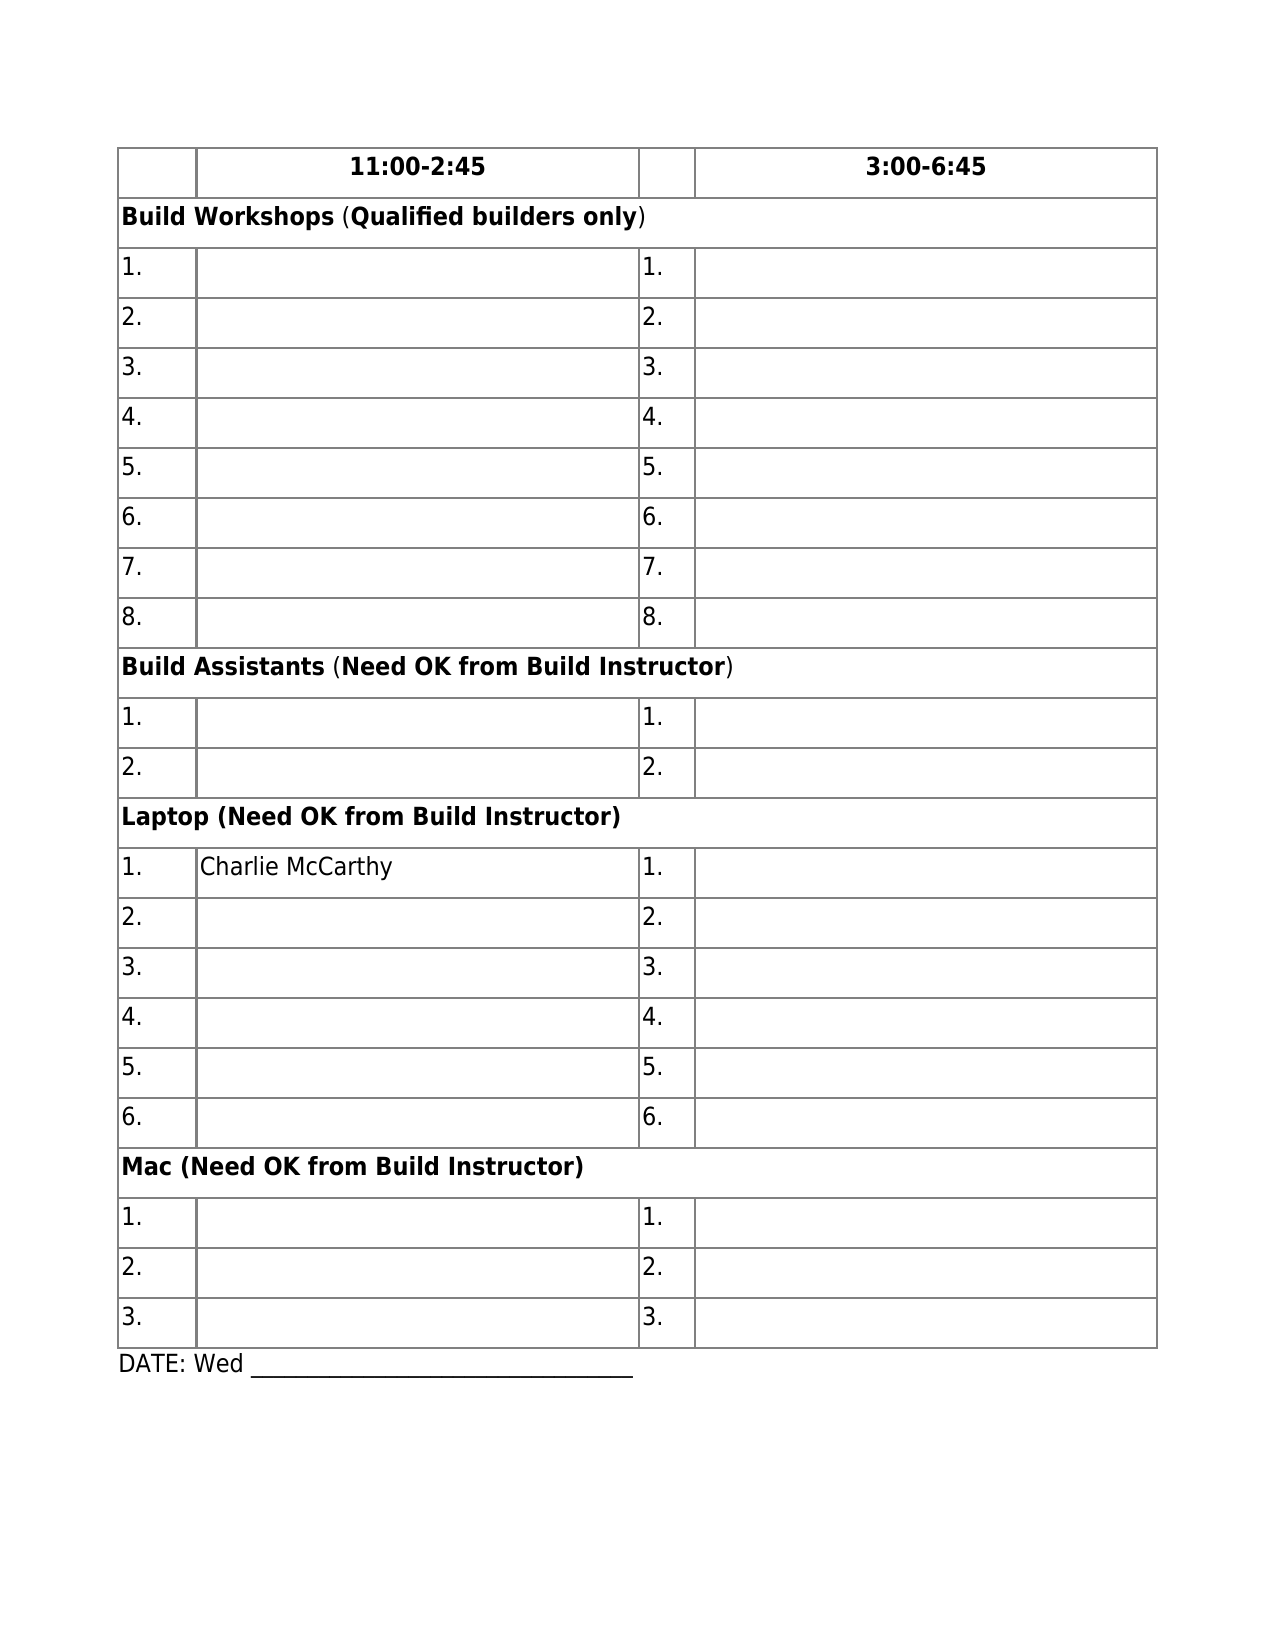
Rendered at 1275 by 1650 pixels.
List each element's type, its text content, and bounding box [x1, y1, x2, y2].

table_cell [696, 449, 1156, 497]
table_cell 4. [640, 999, 694, 1047]
table_cell Charlie McCarthy [198, 849, 638, 897]
table_header [640, 149, 694, 197]
table_cell 5. [640, 449, 694, 497]
table_cell [696, 849, 1156, 897]
table_cell 3. [119, 349, 195, 397]
table_cell [198, 949, 638, 997]
table_cell 2. [640, 1249, 694, 1297]
table_cell 3. [640, 349, 694, 397]
table_cell 8. [119, 599, 195, 647]
table_cell [198, 249, 638, 297]
table_cell 6. [119, 1099, 195, 1147]
table_cell [198, 1049, 638, 1097]
table_cell [198, 1299, 638, 1347]
table_cell [198, 999, 638, 1047]
table_cell [198, 299, 638, 347]
table_cell Build Assistants (Need OK from Build Instructor) [119, 649, 1156, 697]
text DATE: Wed __________________________________ [118, 1349, 1157, 1378]
table_cell 5. [119, 1049, 195, 1097]
table_cell 2. [640, 899, 694, 947]
table_cell 1. [119, 699, 195, 747]
table_cell 6. [640, 1099, 694, 1147]
table_cell 5. [640, 1049, 694, 1097]
table_cell [198, 599, 638, 647]
table_cell 1. [119, 1199, 195, 1247]
table_cell [696, 249, 1156, 297]
table_cell [198, 449, 638, 497]
table_cell 3. [119, 949, 195, 997]
table_cell 4. [640, 399, 694, 447]
table_cell [696, 1199, 1156, 1247]
table_cell 7. [640, 549, 694, 597]
table_cell [696, 899, 1156, 947]
table_cell 2. [119, 899, 195, 947]
table_cell [198, 549, 638, 597]
table_cell [696, 1099, 1156, 1147]
table_cell 6. [119, 499, 195, 547]
table_cell 3. [640, 949, 694, 997]
table_cell 1. [119, 249, 195, 297]
table_cell [198, 1249, 638, 1297]
table_cell [198, 749, 638, 797]
table_cell Build Workshops (Qualified builders only) [119, 199, 1156, 247]
table_cell [696, 699, 1156, 747]
table_cell [696, 349, 1156, 397]
table_cell 7. [119, 549, 195, 597]
table_cell [696, 749, 1156, 797]
table_cell 4. [119, 999, 195, 1047]
table_cell [198, 1199, 638, 1247]
table_cell [696, 1049, 1156, 1097]
table_cell [696, 1249, 1156, 1297]
table_cell [696, 1299, 1156, 1347]
table_cell 3. [640, 1299, 694, 1347]
table_cell [198, 899, 638, 947]
table_cell [198, 499, 638, 547]
table_cell [696, 599, 1156, 647]
table_cell 6. [640, 499, 694, 547]
table_cell 2. [119, 749, 195, 797]
table_cell Laptop (Need OK from Build Instructor) [119, 799, 1156, 847]
table_cell [696, 399, 1156, 447]
table_header [119, 149, 195, 197]
table_cell 4. [119, 399, 195, 447]
table_cell 1. [640, 849, 694, 897]
table_cell 1. [640, 249, 694, 297]
table_cell [696, 999, 1156, 1047]
table_cell 1. [640, 1199, 694, 1247]
table_cell [198, 699, 638, 747]
table_cell [198, 1099, 638, 1147]
table_cell 1. [640, 699, 694, 747]
table_cell 2. [640, 299, 694, 347]
table_cell 2. [119, 299, 195, 347]
table_cell [198, 399, 638, 447]
table_header 3:00-6:45 [696, 149, 1156, 197]
table_cell [696, 499, 1156, 547]
table_cell [198, 349, 638, 397]
table_cell [696, 299, 1156, 347]
table_cell 1. [119, 849, 195, 897]
table_cell 3. [119, 1299, 195, 1347]
table_header 11:00-2:45 [198, 149, 638, 197]
table_cell 2. [119, 1249, 195, 1297]
table_cell 8. [640, 599, 694, 647]
table_cell 2. [640, 749, 694, 797]
table_cell [696, 549, 1156, 597]
table_cell Mac (Need OK from Build Instructor) [119, 1149, 1156, 1197]
table_cell 5. [119, 449, 195, 497]
table_cell [696, 949, 1156, 997]
